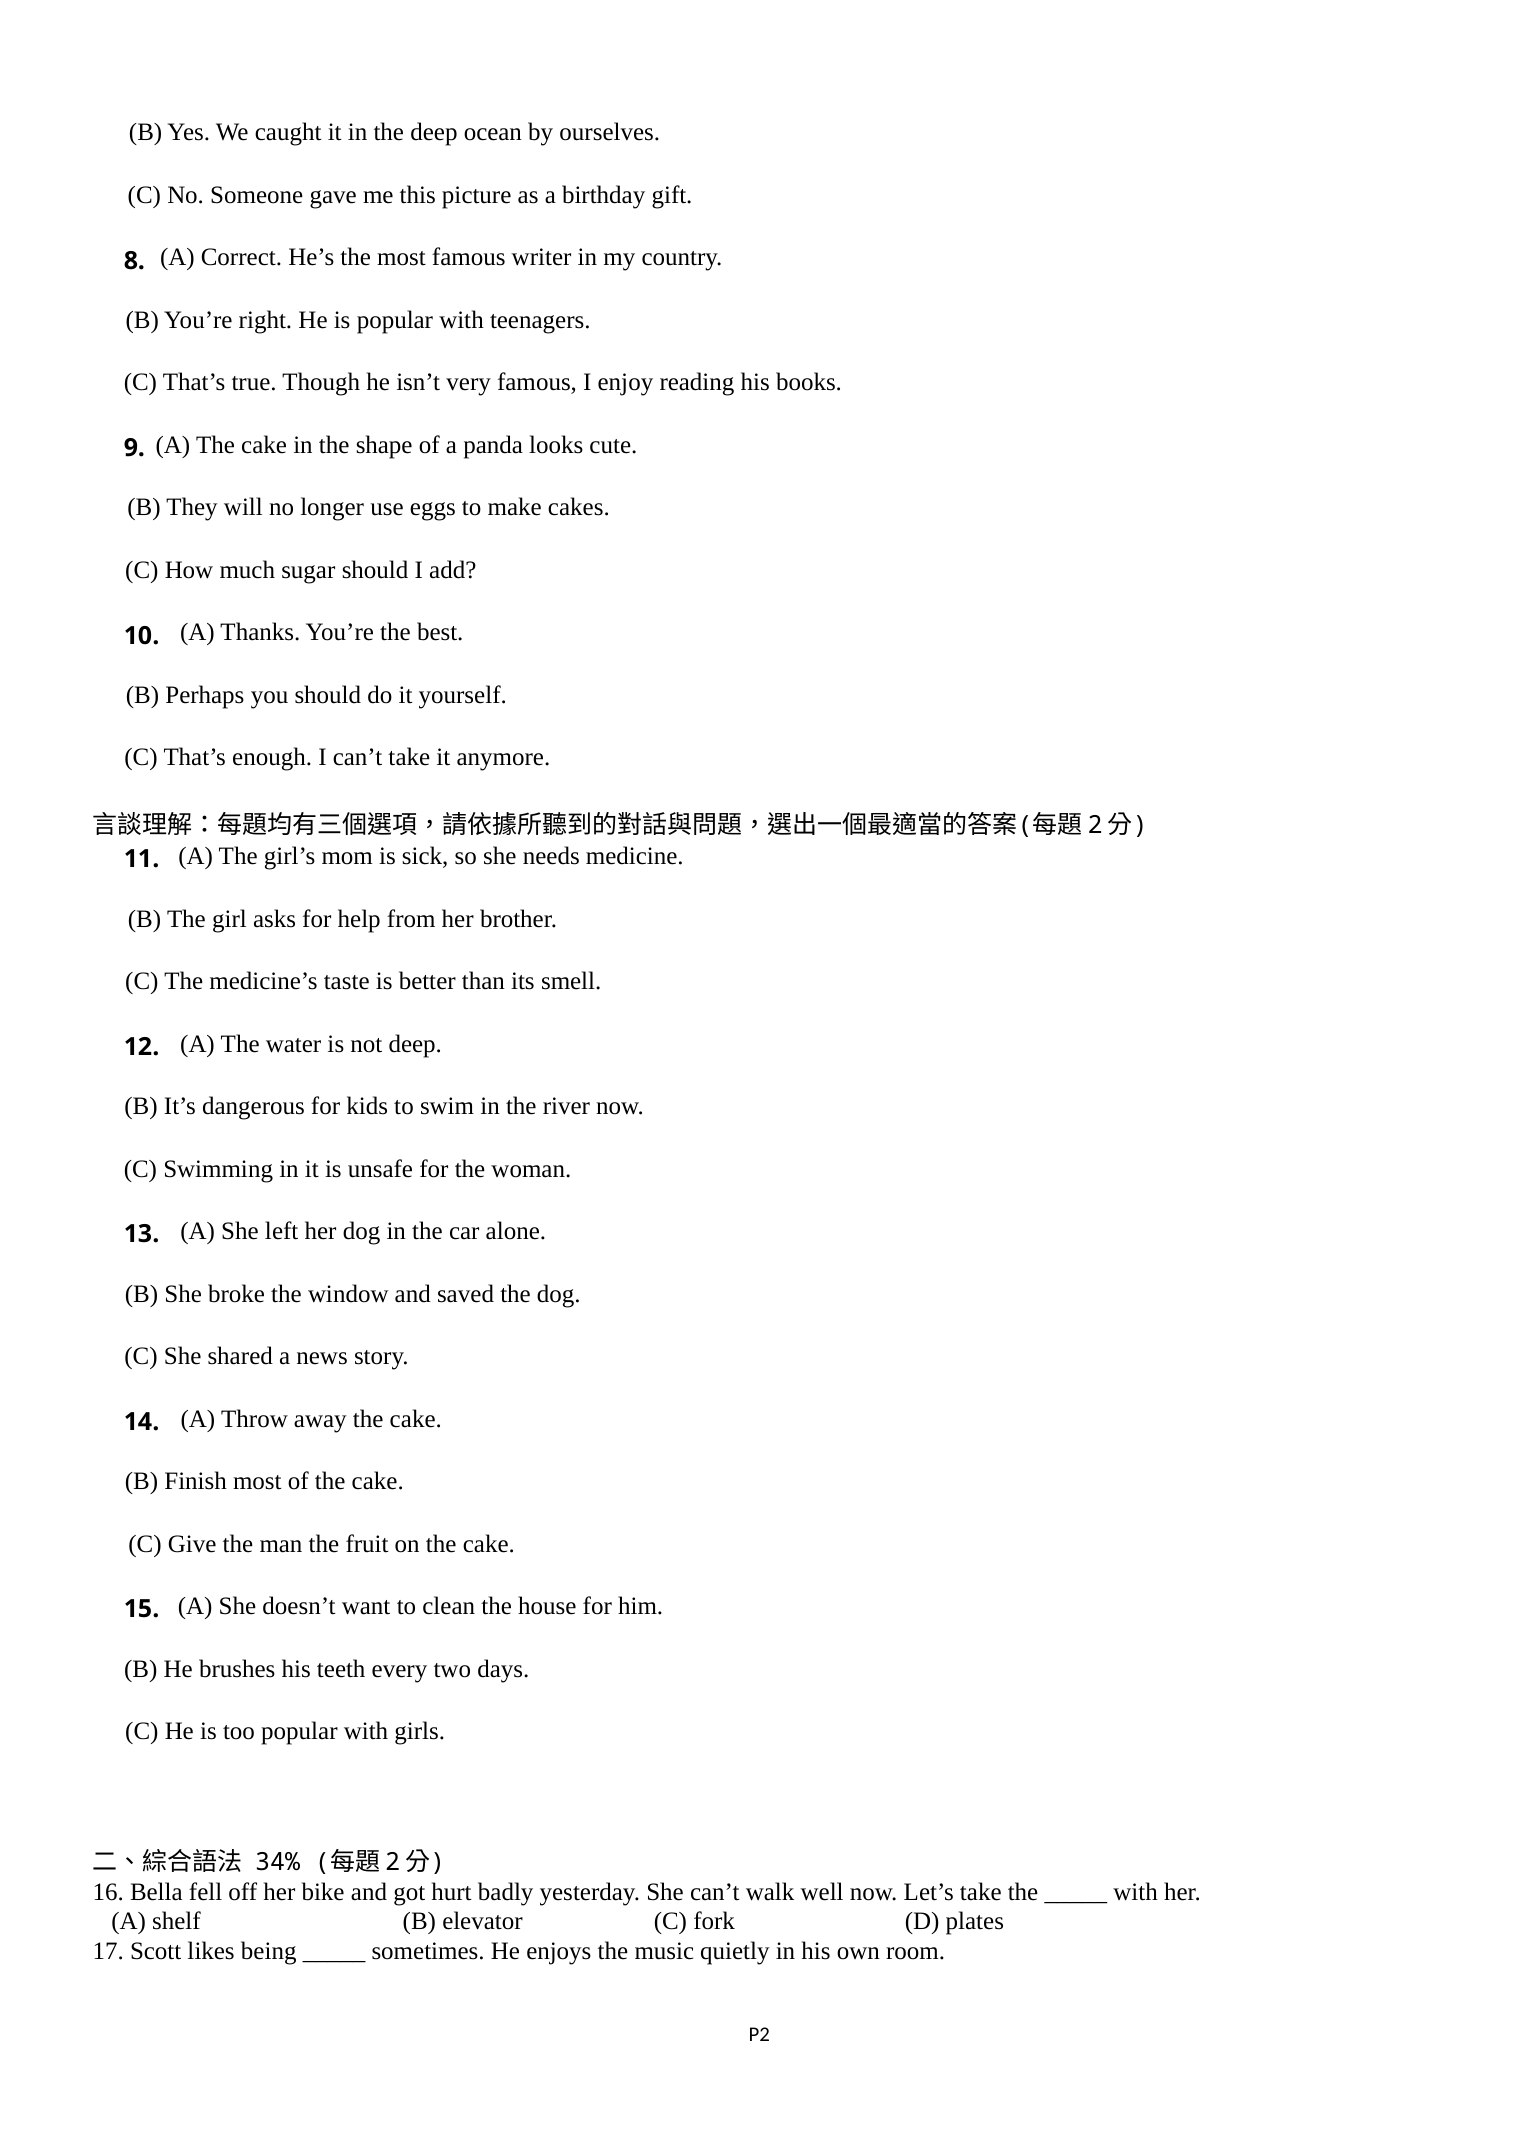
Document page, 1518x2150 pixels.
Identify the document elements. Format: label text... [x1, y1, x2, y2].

list (A) The girl’s mom is sick, so she needs medicine. (B) The girl asks for help from her brother. (C) The medicine’s taste is better than its smell. [122, 841, 1426, 1029]
list (A) The water is not deep. (B) It’s dangerous for kids to swim in the river now. (C) Swimming in it is unsafe for the woman. [122, 1029, 1426, 1216]
text 言談理解：每題均有三個選項，請依據所聽到的對話與問題，選出一個最適當的答案(每題2分) [92, 805, 1426, 841]
list (A) The cake in the shape of a panda looks cute. (B) They will no longer use eggs to make cakes. (C) How much sugar should I add? [122, 430, 1426, 617]
list (A) Thanks. You’re the best. (B) Perhaps you should do it yourself. (C) That’s enough. I can’t take it anymore. [122, 617, 1426, 805]
list (A) She doesn’t want to clean the house for him. (B) He brushes his teeth every two days. (C) He is too popular with girls. [122, 1591, 1426, 1779]
text (A) shelf (B) elevator (C) fork (D) plates [92, 1906, 1426, 1935]
list (A) Correct. He’s the most famous writer in my country. (B) You’re right. He is popular with teenagers. (C) That’s true. Though he isn’t very famous, I enjoy reading his books. [122, 242, 1426, 430]
list (A) She left her dog in the car alone. (B) She broke the window and saved the dog. (C) She shared a news story. [122, 1216, 1426, 1404]
text 17. Scott likes being _____ sometimes. He enjoys the music quietly in his own room. [92, 1935, 1426, 1965]
list (B) Yes. We caught it in the deep ocean by ourselves. (C) No. Someone gave me this picture as a birthday gift. [122, 117, 1426, 242]
text 16. Bella fell off her bike and got hurt badly yesterday. She can’t walk well now. Let’s take the _____ with her. [92, 1877, 1426, 1906]
text 二、綜合語法 34% (每題2分) [92, 1841, 1426, 1877]
list (A) Throw away the cake. (B) Finish most of the cake. (C) Give the man the fruit on the cake. [122, 1404, 1426, 1591]
